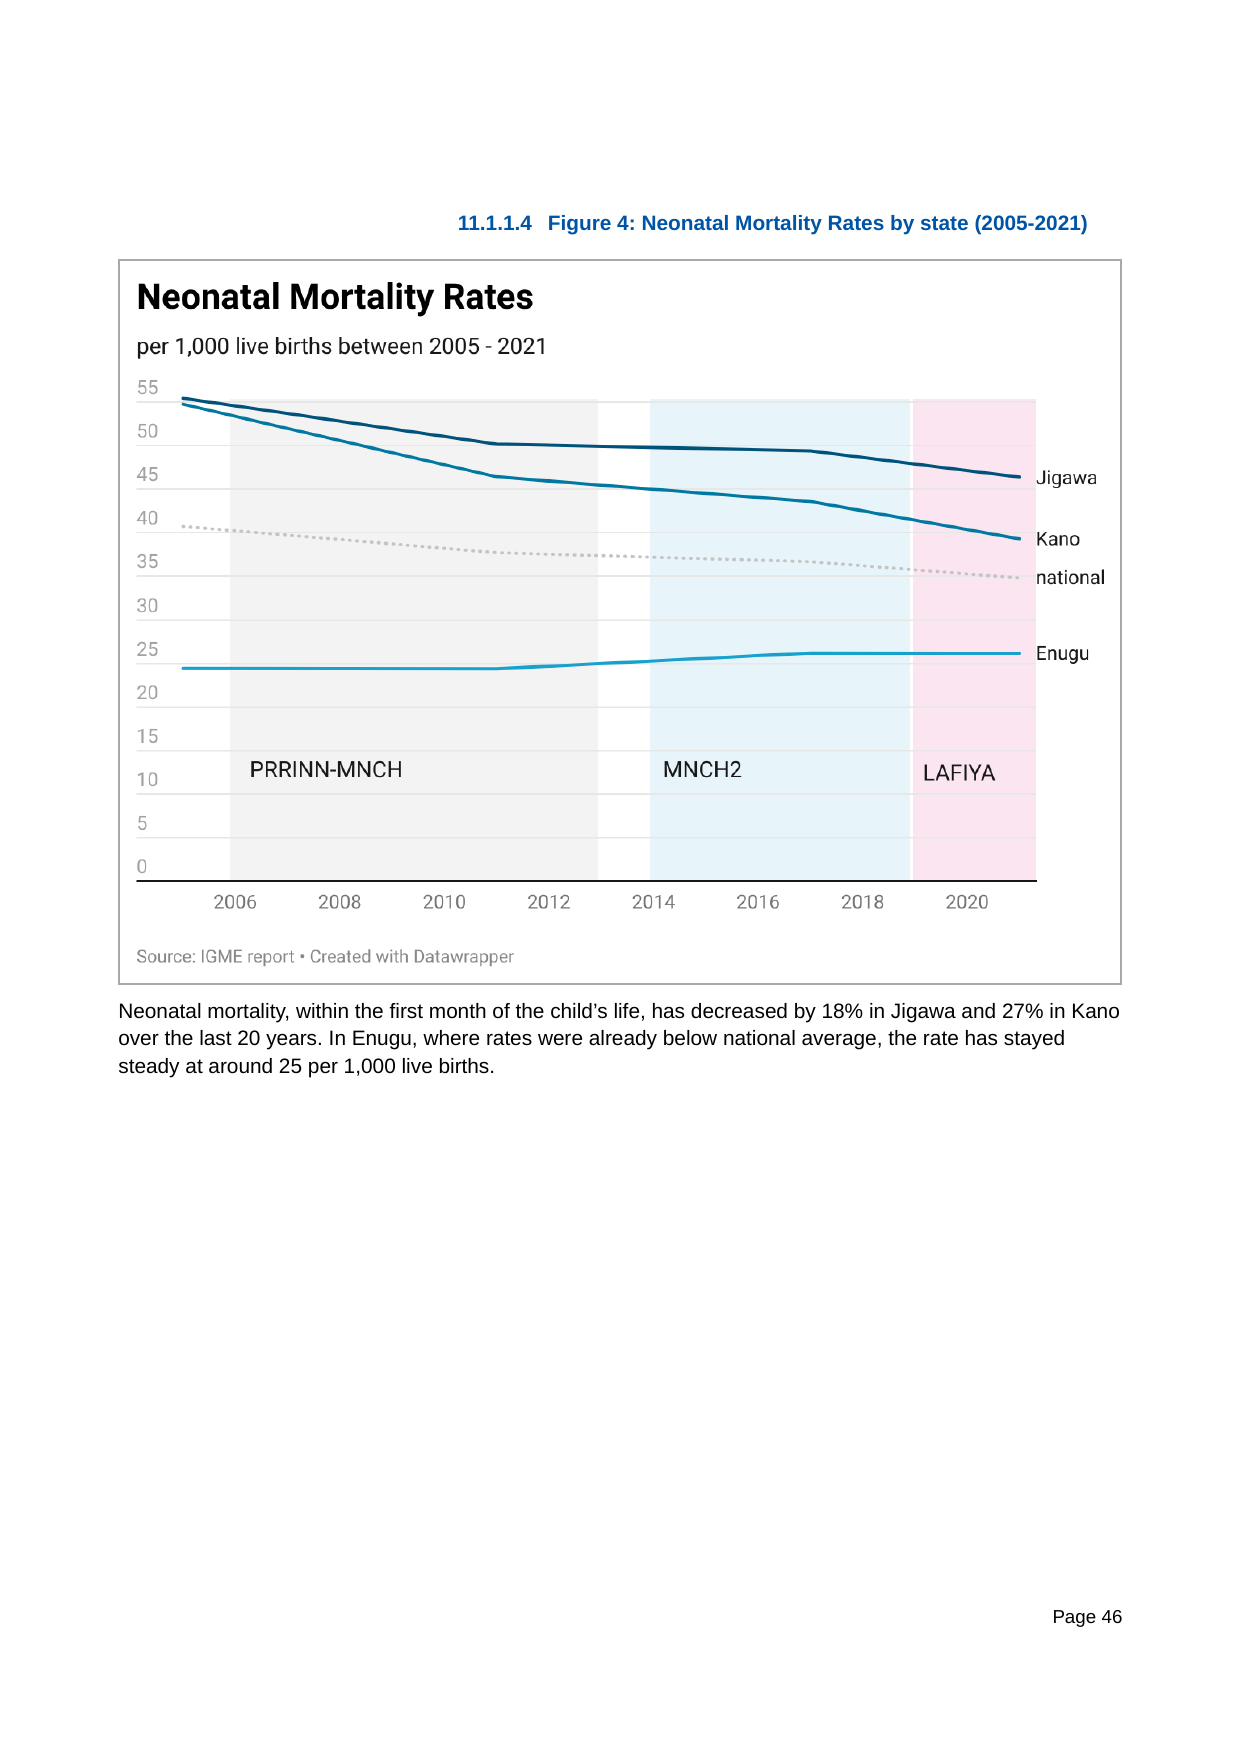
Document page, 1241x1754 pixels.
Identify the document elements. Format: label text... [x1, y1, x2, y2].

text Neonatal mortality, within the first month of the child’s life, has decreased by 18% in Jigawa and 27% in Kano over the last 20 years. In Enugu, where rates were already below national average, the rate has stayed steady at around 25 per 1,000 live births. [118, 999, 1122, 1078]
subtitle Figure 4: Neonatal Mortality Rates by state (2005-2021) [458, 211, 1122, 234]
